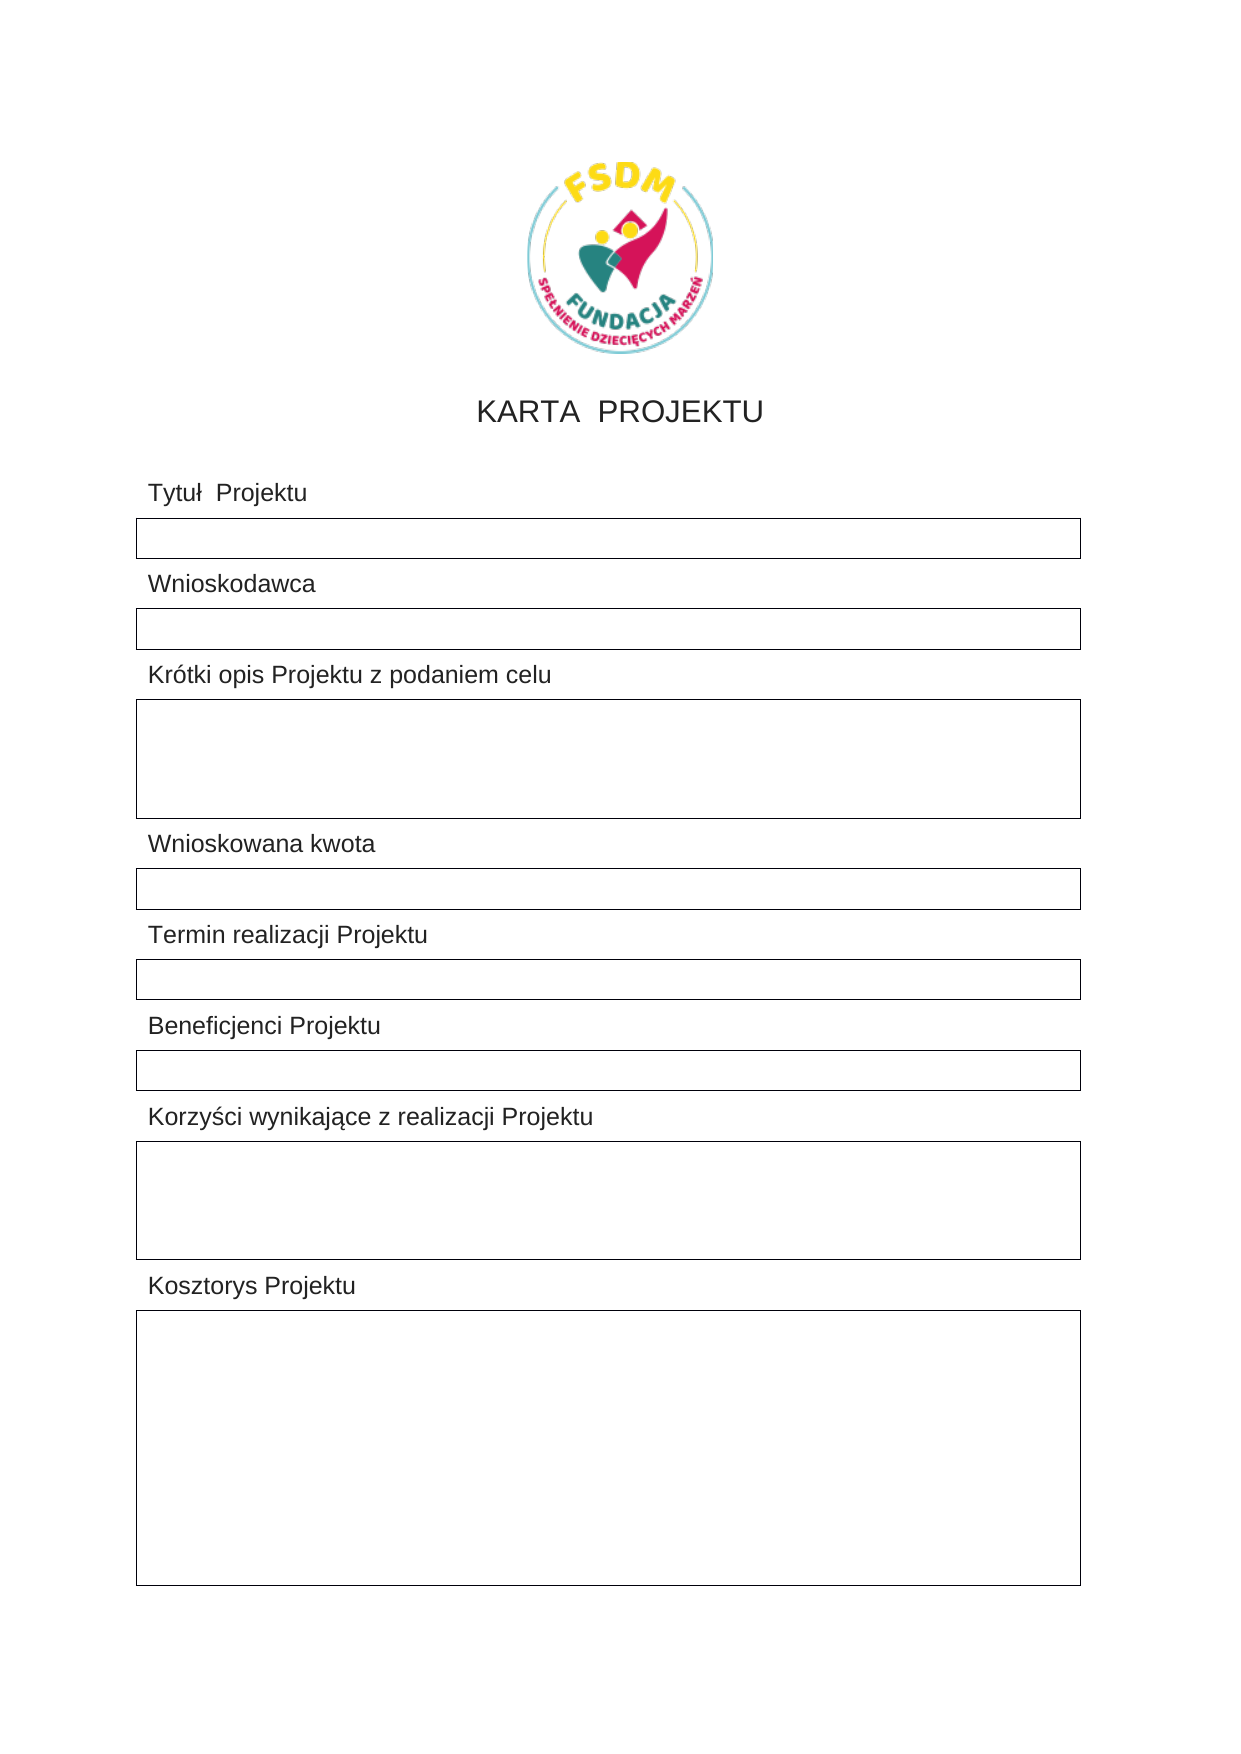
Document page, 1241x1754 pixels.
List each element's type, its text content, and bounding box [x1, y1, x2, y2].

text Wnioskowana kwota [148, 829, 1093, 858]
table_header [137, 1051, 1080, 1090]
text Wnioskodawca [148, 569, 1093, 598]
table_header [137, 609, 1080, 648]
text Termin realizacji Projektu [148, 920, 1093, 949]
table_header [137, 960, 1080, 999]
text Beneficjenci Projektu [148, 1011, 1093, 1039]
table_header [137, 519, 1080, 558]
text Korzyści wynikające z realizacji Projektu [148, 1102, 1093, 1130]
table_header [137, 700, 1080, 818]
text Tytuł Projektu [148, 478, 1093, 507]
picture [527, 162, 713, 354]
text Krótki opis Projektu z podaniem celu [148, 660, 1093, 689]
text Kosztorys Projektu [148, 1271, 1093, 1299]
text KARTA PROJEKTU [148, 393, 1093, 429]
table_header [137, 1142, 1080, 1259]
table_header [137, 1311, 1080, 1585]
table_header [137, 869, 1080, 908]
